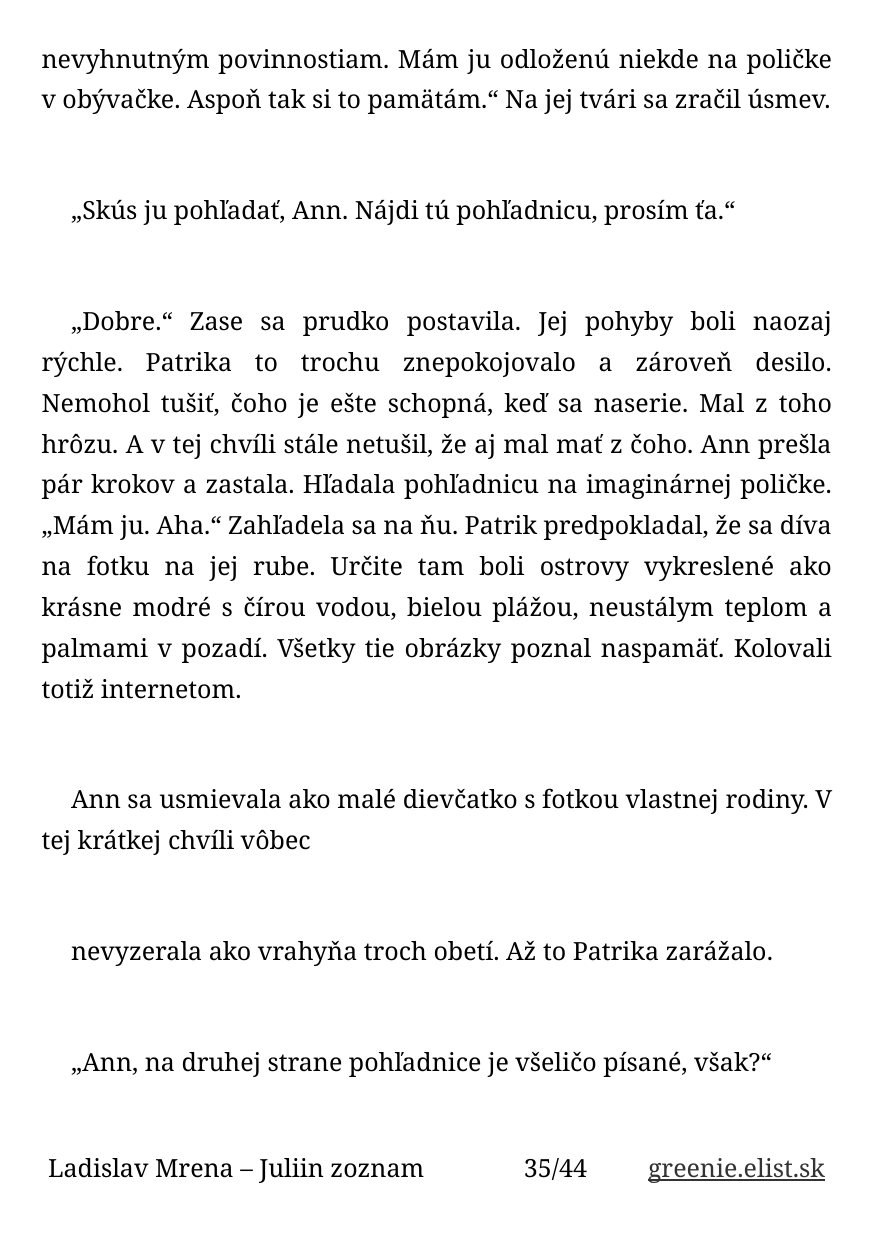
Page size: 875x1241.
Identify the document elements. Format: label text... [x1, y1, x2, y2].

text nevyhnutným povinnostiam. Mám ju odloženú niekde na poličke v obývačke. Aspoň tak si to pamätám.“ Na jej tvári sa zračil úsmev. [41, 41, 833, 116]
text „Dobre.“ Zase sa prudko postavila. Jej pohyby boli naozaj rýchle. Patrika to trochu znepokojovalo a zároveň desilo. Nemohol tušiť, čoho je ešte schopná, keď sa naserie. Mal z toho hrôzu. A v tej chvíli stále netušil, že aj mal mať z čoho. Ann prešla pár krokov a zastala. Hľadala pohľadnicu na imaginárnej poličke. „Mám ju. Aha.“ Zahľadela sa na ňu. Patrik predpokladal, že sa díva na fotku na jej rube. Určite tam boli ostrovy vykreslené ako krásne modré s čírou vodou, bielou plážou, neustálym teplom a palmami v pozadí. Všetky tie obrázky poznal naspamäť. Kolovali totiž internetom. [41, 304, 833, 705]
text „Ann, na druhej strane pohľadnice je všeličo písané, však?“ [41, 1045, 833, 1079]
text Ann sa usmievala ako malé dievčatko s fotkou vlastnej rodiny. V tej krátkej chvíli vôbec [41, 782, 833, 857]
text „Skús ju pohľadať, Ann. Nájdi tú pohľadnicu, prosím ťa.“ [41, 193, 833, 227]
text nevyzerala ako vrahyňa troch obetí. Až to Patrika zarážalo. [41, 934, 833, 968]
